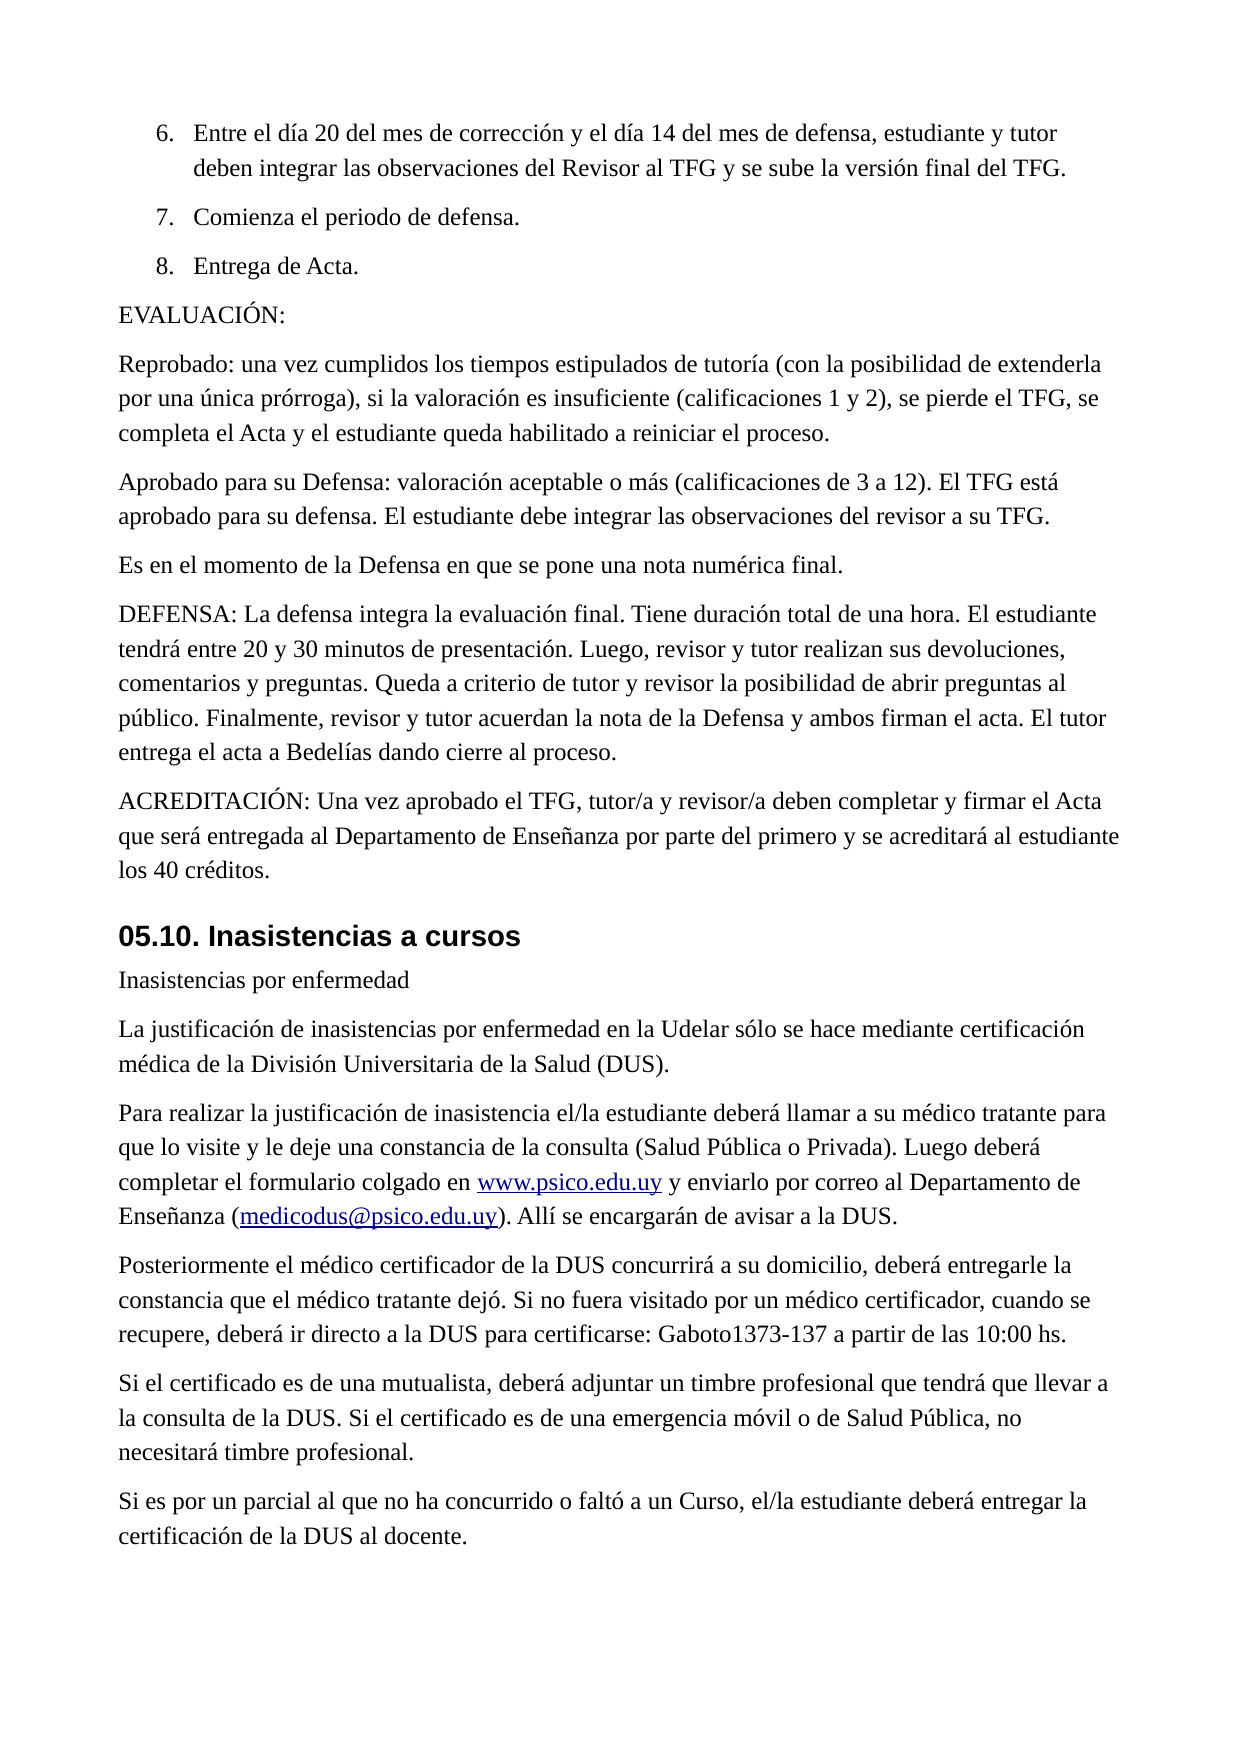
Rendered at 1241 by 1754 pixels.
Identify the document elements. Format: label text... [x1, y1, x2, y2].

list Entre el día 20 del mes de corrección y el día 14 del mes de defensa, estudiante y tutor deben integrar las observaciones del Revisor al TFG y se sube la versión final del TFG. [156, 118, 1122, 181]
list Entrega de Acta. [156, 251, 1122, 279]
text Para realizar la justificación de inasistencia el/la estudiante deberá llamar a su médico tratante para que lo visite y le deje una constancia de la consulta (Salud Pública o Privada). Luego deberá completar el formulario colgado en www.psico.edu.uy y enviarlo por correo al Departamento de Enseñanza (medicodus@psico.edu.uy). Allí se encargarán de avisar a la DUS. [118, 1098, 1122, 1230]
text Aprobado para su Defensa: valoración aceptable o más (calificaciones de 3 a 12). El TFG está aprobado para su defensa. El estudiante debe integrar las observaciones del revisor a su TFG. [118, 467, 1122, 530]
text Posteriormente el médico certificador de la DUS concurrirá a su domicilio, deberá entregarle la constancia que el médico tratante dejó. Si no fuera visitado por un médico certificador, cuando se recupere, deberá ir directo a la DUS para certificarse: Gaboto1373-137 a partir de las 10:00 hs. [118, 1250, 1122, 1348]
text Reprobado: una vez cumplidos los tiempos estipulados de tutoría (con la posibilidad de extenderla por una única prórroga), si la valoración es insuficiente (calificaciones 1 y 2), se pierde el TFG, se completa el Acta y el estudiante queda habilitado a reiniciar el proceso. [118, 349, 1122, 447]
subtitle 05.10. Inasistencias a cursos [118, 919, 1122, 953]
text Si el certificado es de una mutualista, deberá adjuntar un timbre profesional que tendrá que llevar a la consulta de la DUS. Si el certificado es de una emergencia móvil o de Salud Pública, no necesitará timbre profesional. [118, 1368, 1122, 1466]
list Comienza el periodo de defensa. [156, 202, 1122, 230]
text La justificación de inasistencias por enfermedad en la Udelar sólo se hace mediante certificación médica de la División Universitaria de la Salud (DUS). [118, 1014, 1122, 1078]
text Si es por un parcial al que no ha concurrido o faltó a un Curso, el/la estudiante deberá entregar la certificación de la DUS al docente. [118, 1486, 1122, 1550]
text Es en el momento de la Defensa en que se pone una nota numérica final. [118, 550, 1122, 579]
text EVALUACIÓN: [118, 300, 1122, 328]
text DEFENSA: La defensa integra la evaluación final. Tiene duración total de una hora. El estudiante tendrá entre 20 y 30 minutos de presentación. Luego, revisor y tutor realizan sus devoluciones, comentarios y preguntas. Queda a criterio de tutor y revisor la posibilidad de abrir preguntas al público. Finalmente, revisor y tutor acuerdan la nota de la Defensa y ambos firman el acta. El tutor entrega el acta a Bedelías dando cierre al proceso. [118, 599, 1122, 766]
text Inasistencias por enfermedad [118, 965, 1122, 994]
text ACREDITACIÓN: Una vez aprobado el TFG, tutor/a y revisor/a deben completar y firmar el Acta que será entregada al Departamento de Enseñanza por parte del primero y se acreditará al estudiante los 40 créditos. [118, 786, 1122, 884]
